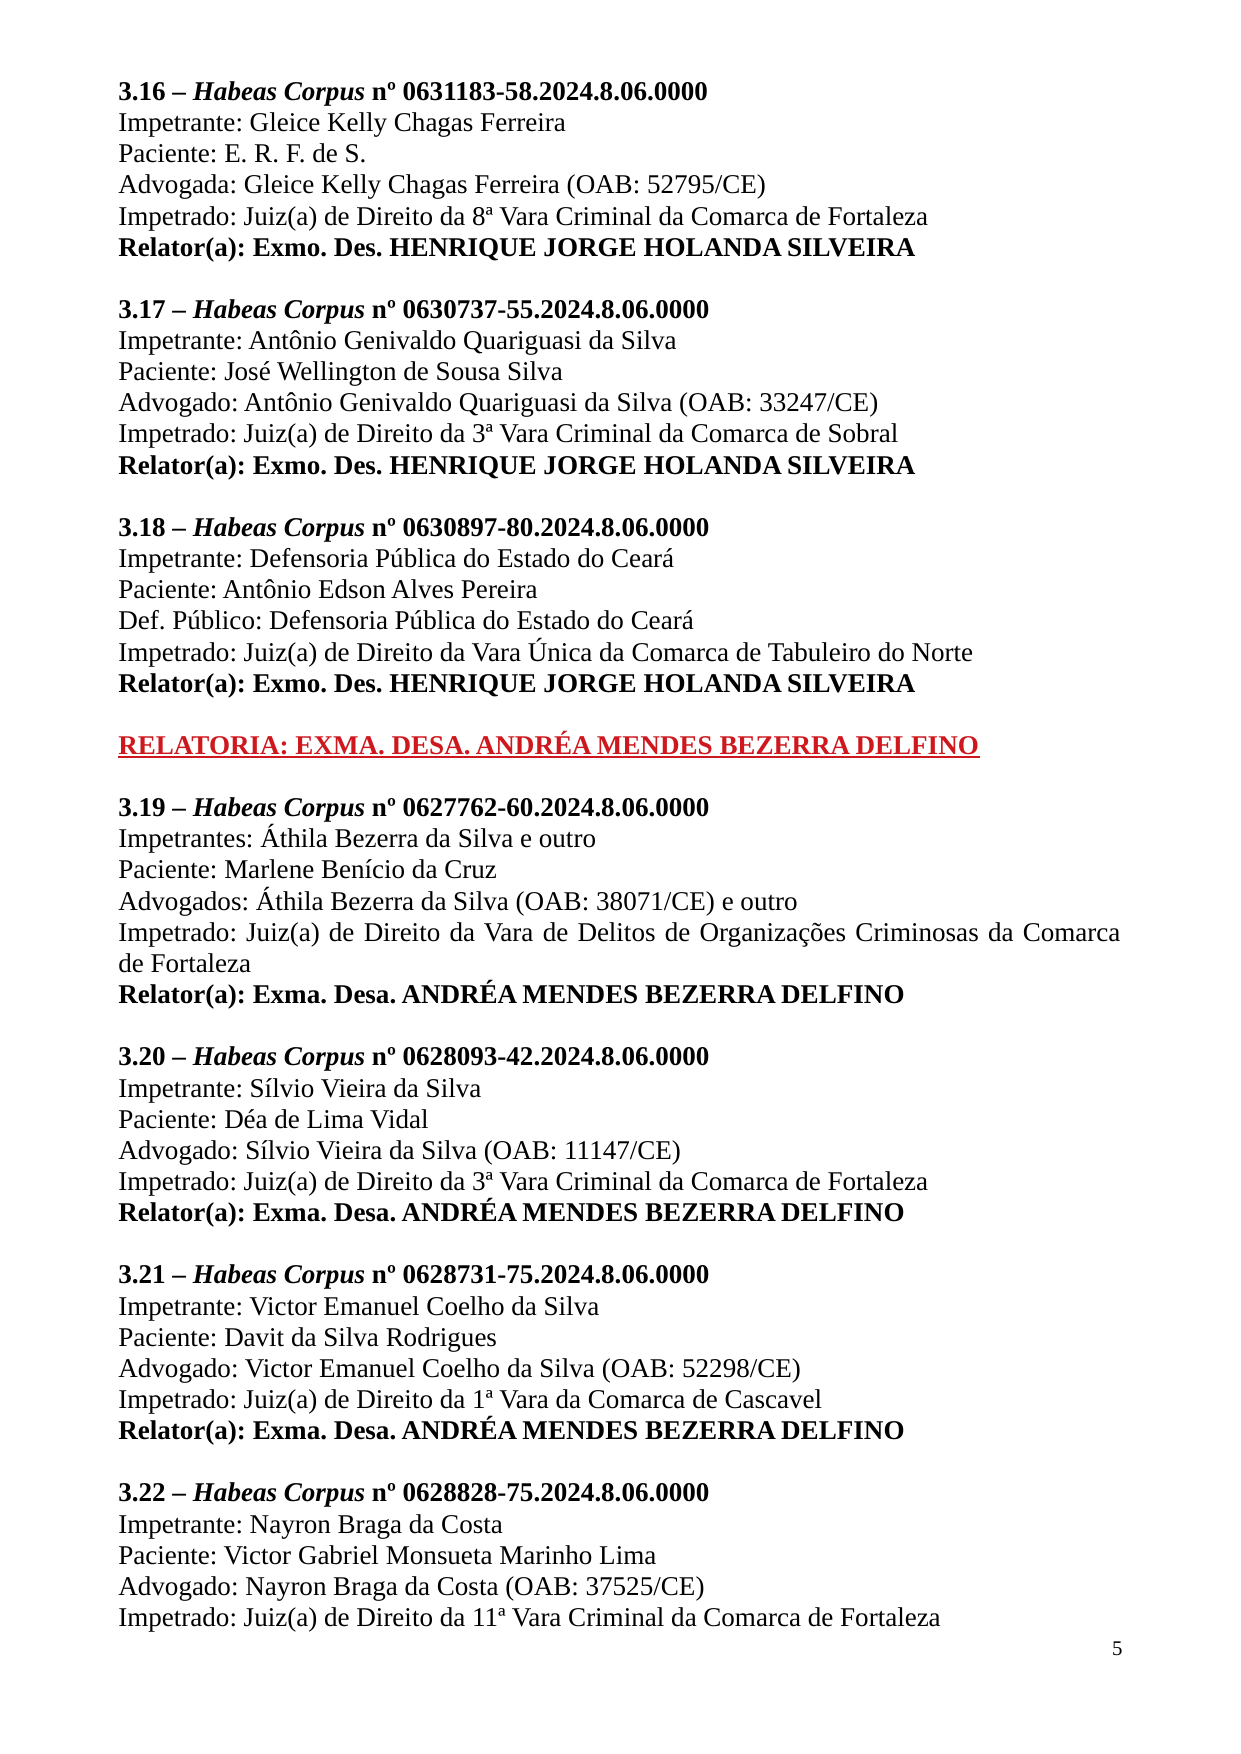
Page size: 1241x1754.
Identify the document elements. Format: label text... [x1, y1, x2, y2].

text Relator(a): Exmo. Des. HENRIQUE JORGE HOLANDA SILVEIRA [118, 449, 1122, 480]
text Relator(a): Exmo. Des. HENRIQUE JORGE HOLANDA SILVEIRA [118, 667, 1122, 698]
text Advogado: Sílvio Vieira da Silva (OAB: 11147/CE) [118, 1134, 1122, 1165]
text Paciente: Victor Gabriel Monsueta Marinho Lima [118, 1539, 1122, 1570]
text 3.21 – Habeas Corpus nº 0628731-75.2024.8.06.0000 [118, 1258, 1122, 1290]
text Relator(a): Exma. Desa. ANDRÉA MENDES BEZERRA DELFINO [118, 1196, 1122, 1227]
text Advogada: Gleice Kelly Chagas Ferreira (OAB: 52795/CE) [118, 168, 1122, 199]
text Advogado: Antônio Genivaldo Quariguasi da Silva (OAB: 33247/CE) [118, 386, 1122, 418]
text Paciente: José Wellington de Sousa Silva [118, 355, 1122, 386]
text Advogado: Victor Emanuel Coelho da Silva (OAB: 52298/CE) [118, 1352, 1122, 1383]
text Impetrado: Juiz(a) de Direito da Vara de Delitos de Organizações Criminosas da Comarca de Fortaleza [118, 916, 1122, 978]
text Impetrante: Sílvio Vieira da Silva [118, 1072, 1122, 1103]
text Impetrante: Nayron Braga da Costa [118, 1508, 1122, 1539]
text RELATORIA: EXMA. DESA. ANDRÉA MENDES BEZERRA DELFINO [118, 729, 1122, 760]
text Paciente: Davit da Silva Rodrigues [118, 1321, 1122, 1352]
text 3.16 – Habeas Corpus nº 0631183-58.2024.8.06.0000 [118, 75, 1122, 106]
text Impetrado: Juiz(a) de Direito da 8ª Vara Criminal da Comarca de Fortaleza [118, 199, 1122, 231]
text Def. Público: Defensoria Pública do Estado do Ceará [118, 604, 1122, 636]
text Paciente: Antônio Edson Alves Pereira [118, 573, 1122, 604]
text 3.20 – Habeas Corpus nº 0628093-42.2024.8.06.0000 [118, 1041, 1122, 1072]
text Paciente: E. R. F. de S. [118, 137, 1122, 168]
text 3.18 – Habeas Corpus nº 0630897-80.2024.8.06.0000 [118, 511, 1122, 542]
text Impetrantes: Áthila Bezerra da Silva e outro [118, 822, 1122, 854]
text Impetrado: Juiz(a) de Direito da Vara Única da Comarca de Tabuleiro do Norte [118, 636, 1122, 667]
text 3.22 – Habeas Corpus nº 0628828-75.2024.8.06.0000 [118, 1477, 1122, 1508]
text Impetrante: Victor Emanuel Coelho da Silva [118, 1290, 1122, 1321]
text Relator(a): Exma. Desa. ANDRÉA MENDES BEZERRA DELFINO [118, 1414, 1122, 1445]
text Advogados: Áthila Bezerra da Silva (OAB: 38071/CE) e outro [118, 885, 1122, 916]
text Paciente: Déa de Lima Vidal [118, 1103, 1122, 1134]
text Relator(a): Exma. Desa. ANDRÉA MENDES BEZERRA DELFINO [118, 978, 1122, 1009]
text Impetrado: Juiz(a) de Direito da 3ª Vara Criminal da Comarca de Fortaleza [118, 1165, 1122, 1196]
text Impetrante: Defensoria Pública do Estado do Ceará [118, 542, 1122, 573]
text Impetrado: Juiz(a) de Direito da 3ª Vara Criminal da Comarca de Sobral [118, 418, 1122, 449]
text Relator(a): Exmo. Des. HENRIQUE JORGE HOLANDA SILVEIRA [118, 231, 1122, 262]
text Impetrante: Antônio Genivaldo Quariguasi da Silva [118, 324, 1122, 355]
text Impetrante: Gleice Kelly Chagas Ferreira [118, 106, 1122, 137]
text 3.19 – Habeas Corpus nº 0627762-60.2024.8.06.0000 [118, 791, 1122, 822]
text Impetrado: Juiz(a) de Direito da 11ª Vara Criminal da Comarca de Fortaleza [118, 1601, 1122, 1632]
text Impetrado: Juiz(a) de Direito da 1ª Vara da Comarca de Cascavel [118, 1383, 1122, 1414]
text Paciente: Marlene Benício da Cruz [118, 854, 1122, 885]
text 3.17 – Habeas Corpus nº 0630737-55.2024.8.06.0000 [118, 293, 1122, 324]
text Advogado: Nayron Braga da Costa (OAB: 37525/CE) [118, 1570, 1122, 1601]
